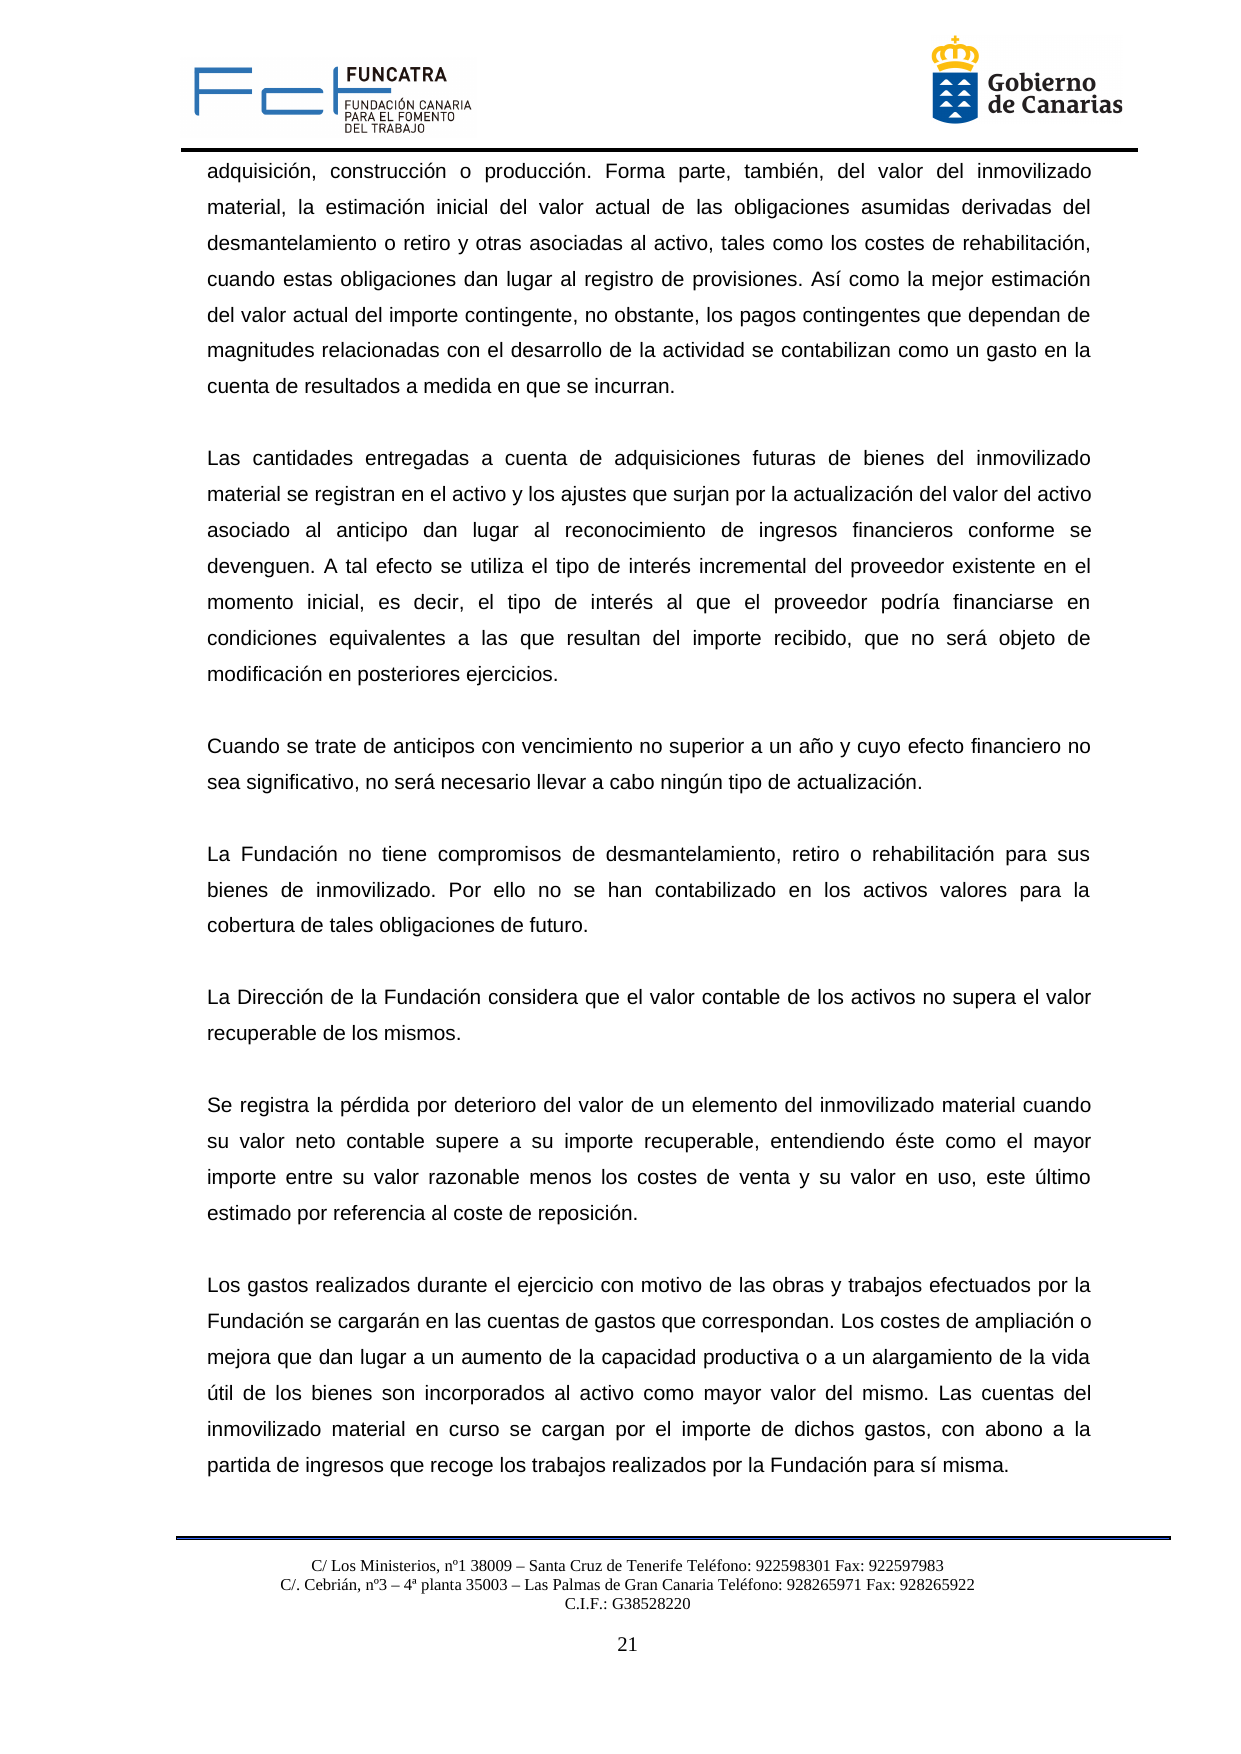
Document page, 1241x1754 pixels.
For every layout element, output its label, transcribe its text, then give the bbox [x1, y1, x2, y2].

text Las cantidades entregadas a cuenta de adquisiciones futuras de bienes del inmovilizado material se registran en el activo y los ajustes que surjan por la actualización del valor del activo asociado al anticipo dan lugar al reconocimiento de ingresos financieros conforme se devenguen. A tal efecto se utiliza el tipo de interés incremental del proveedor existente en el momento inicial, es decir, el tipo de interés al que el proveedor podría financiarse en condiciones equivalentes a las que resultan del importe recibido, que no será objeto de modificación en posteriores ejercicios. [207, 446, 1092, 686]
picture [931, 35, 1123, 124]
picture [180, 57, 477, 138]
text La Fundación no tiene compromisos de desmantelamiento, retiro o rehabilitación para sus bienes de inmovilizado. Por ello no se han contabilizado en los activos valores para la cobertura de tales obligaciones de futuro. [207, 841, 1091, 937]
text adquisición, construcción o producción. Forma parte, también, del valor del inmovilizado material, la estimación inicial del valor actual de las obligaciones asumidas derivadas del desmantelamiento o retiro y otras asociadas al activo, tales como los costes de rehabilitación, cuando estas obligaciones dan lugar al registro de provisiones. Así como la mejor estimación del valor actual del importe contingente, no obstante, los pagos contingentes que dependan de magnitudes relacionadas con el desarrollo de la actividad se contabilizan como un gasto en la cuenta de resultados a medida en que se incurran. [207, 159, 1092, 398]
text Cuando se trate de anticipos con vencimiento no superior a un año y cuyo efecto financiero no sea significativo, no será necesario llevar a cabo ningún tipo de actualización. [207, 734, 1092, 793]
text La Dirección de la Fundación considera que el valor contable de los activos no supera el valor recuperable de los mismos. [207, 985, 1092, 1045]
text Se registra la pérdida por deterioro del valor de un elemento del inmovilizado material cuando su valor neto contable supere a su importe recuperable, entendiendo éste como el mayor importe entre su valor razonable menos los costes de venta y su valor en uso, este último estimado por referencia al coste de reposición. [207, 1093, 1092, 1225]
text Los gastos realizados durante el ejercicio con motivo de las obras y trabajos efectuados por la Fundación se cargarán en las cuentas de gastos que correspondan. Los costes de ampliación o mejora que dan lugar a un aumento de la capacidad productiva o a un alargamiento de la vida útil de los bienes son incorporados al activo como mayor valor del mismo. Las cuentas del inmovilizado material en curso se cargan por el importe de dichos gastos, con abono a la partida de ingresos que recoge los trabajos realizados por la Fundación para sí misma. [207, 1273, 1092, 1476]
